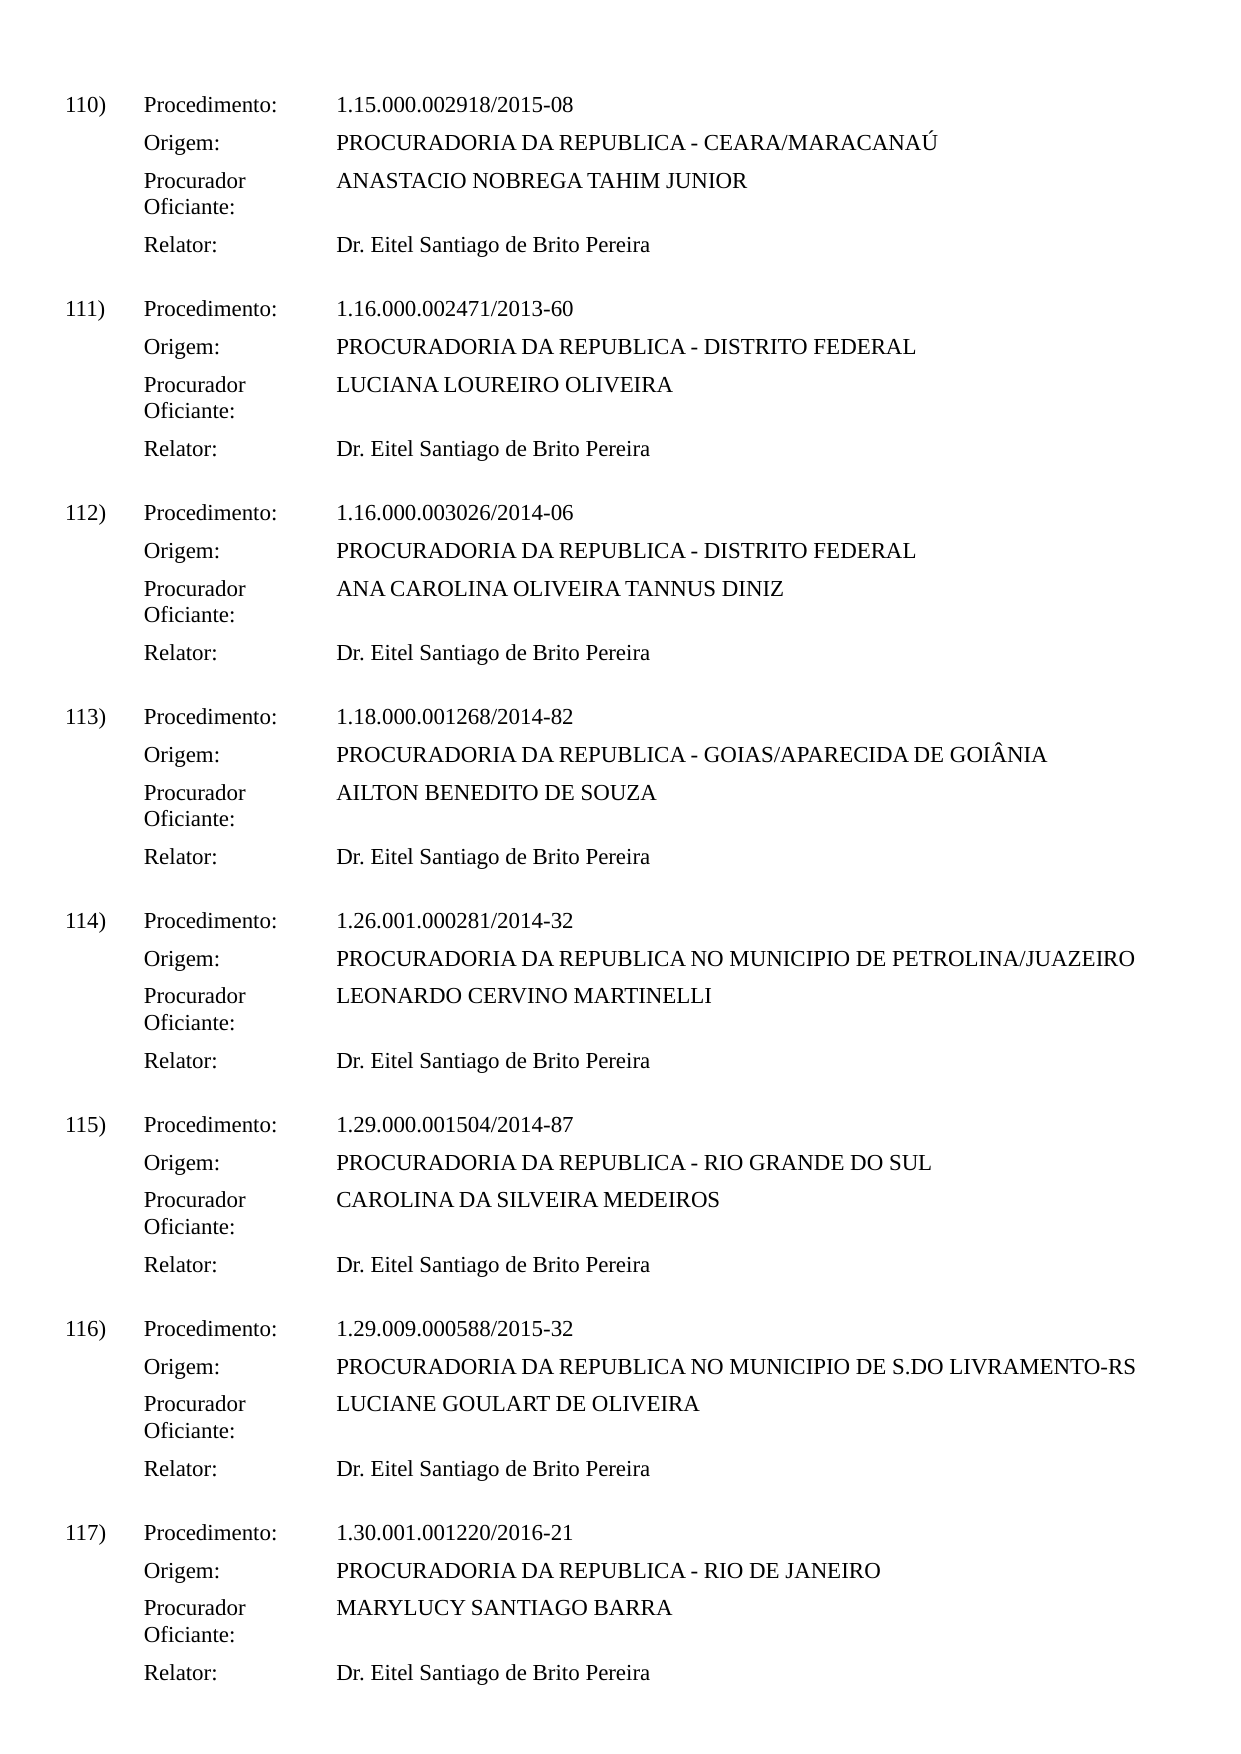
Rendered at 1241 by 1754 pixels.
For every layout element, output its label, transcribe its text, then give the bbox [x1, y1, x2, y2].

table_header 112) [59, 493, 138, 531]
table_header Procedimento: [138, 901, 330, 939]
table_header 117) [59, 1513, 138, 1551]
table_cell PROCURADORIA DA REPUBLICA - CEARA/MARACANAÚ [330, 123, 1181, 161]
table_header 116) [59, 1309, 138, 1347]
table_cell Procurador Oficiante: [138, 1589, 330, 1653]
table_cell MARYLUCY SANTIAGO BARRA [330, 1589, 1181, 1653]
table_header Procedimento: [138, 1513, 330, 1551]
table_cell Relator: [138, 225, 330, 263]
table_header 111) [59, 289, 138, 327]
table_cell [59, 735, 138, 773]
table_cell Relator: [138, 1449, 330, 1487]
table_cell Dr. Eitel Santiago de Brito Pereira [330, 1041, 1181, 1079]
table_header Procedimento: [138, 1309, 330, 1347]
table_header Procedimento: [138, 697, 330, 735]
table_cell [59, 633, 138, 671]
table_cell [59, 1143, 138, 1181]
table_cell Procurador Oficiante: [138, 569, 330, 633]
table_cell Dr. Eitel Santiago de Brito Pereira [330, 429, 1181, 467]
table_cell [59, 1385, 138, 1449]
table_cell Dr. Eitel Santiago de Brito Pereira [330, 633, 1181, 671]
table_cell Dr. Eitel Santiago de Brito Pereira [330, 1653, 1181, 1691]
table_header 1.30.001.001220/2016-21 [330, 1513, 1181, 1551]
table_cell Procurador Oficiante: [138, 161, 330, 225]
table_header 114) [59, 901, 138, 939]
table_cell [59, 1181, 138, 1245]
table_cell Procurador Oficiante: [138, 1385, 330, 1449]
table_header 115) [59, 1105, 138, 1143]
table_cell Origem: [138, 735, 330, 773]
table_cell ANASTACIO NOBREGA TAHIM JUNIOR [330, 161, 1181, 225]
table_cell PROCURADORIA DA REPUBLICA - DISTRITO FEDERAL [330, 531, 1181, 569]
table_header 1.29.000.001504/2014-87 [330, 1105, 1181, 1143]
table_cell LUCIANE GOULART DE OLIVEIRA [330, 1385, 1181, 1449]
table_cell [59, 123, 138, 161]
table_cell Origem: [138, 1143, 330, 1181]
table_cell Relator: [138, 1245, 330, 1283]
table_cell AILTON BENEDITO DE SOUZA [330, 773, 1181, 837]
table_cell [59, 1449, 138, 1487]
table_cell [59, 1245, 138, 1283]
table_cell PROCURADORIA DA REPUBLICA - RIO GRANDE DO SUL [330, 1143, 1181, 1181]
table_cell Procurador Oficiante: [138, 1181, 330, 1245]
table_cell Origem: [138, 531, 330, 569]
table_header Procedimento: [138, 85, 330, 123]
table_cell PROCURADORIA DA REPUBLICA NO MUNICIPIO DE S.DO LIVRAMENTO-RS [330, 1347, 1181, 1385]
table_cell Relator: [138, 1653, 330, 1691]
table_cell CAROLINA DA SILVEIRA MEDEIROS [330, 1181, 1181, 1245]
table_cell [59, 1589, 138, 1653]
table_cell Relator: [138, 633, 330, 671]
table_cell [59, 161, 138, 225]
table_cell [59, 837, 138, 875]
table_cell [59, 977, 138, 1041]
table_cell PROCURADORIA DA REPUBLICA - GOIAS/APARECIDA DE GOIÂNIA [330, 735, 1181, 773]
table_cell Origem: [138, 1551, 330, 1589]
table_cell Procurador Oficiante: [138, 773, 330, 837]
table_header 1.15.000.002918/2015-08 [330, 85, 1181, 123]
table_cell [59, 1653, 138, 1691]
table_cell Dr. Eitel Santiago de Brito Pereira [330, 225, 1181, 263]
table_header 110) [59, 85, 138, 123]
table_cell Relator: [138, 429, 330, 467]
table_cell [59, 1347, 138, 1385]
table_cell [59, 225, 138, 263]
table_cell [59, 531, 138, 569]
table_cell LUCIANA LOUREIRO OLIVEIRA [330, 365, 1181, 429]
table_cell Origem: [138, 327, 330, 365]
table_header Procedimento: [138, 493, 330, 531]
table_cell Origem: [138, 939, 330, 977]
table_cell [59, 1551, 138, 1589]
table_header Procedimento: [138, 1105, 330, 1143]
table_cell PROCURADORIA DA REPUBLICA - DISTRITO FEDERAL [330, 327, 1181, 365]
table_cell [59, 939, 138, 977]
table_cell Dr. Eitel Santiago de Brito Pereira [330, 1449, 1181, 1487]
table_cell [59, 365, 138, 429]
table_header Procedimento: [138, 289, 330, 327]
table_header 1.16.000.003026/2014-06 [330, 493, 1181, 531]
table_cell [59, 429, 138, 467]
table_cell PROCURADORIA DA REPUBLICA - RIO DE JANEIRO [330, 1551, 1181, 1589]
table_header 113) [59, 697, 138, 735]
table_header 1.16.000.002471/2013-60 [330, 289, 1181, 327]
table_cell [59, 1041, 138, 1079]
table_header 1.18.000.001268/2014-82 [330, 697, 1181, 735]
table_cell [59, 773, 138, 837]
table_cell [59, 569, 138, 633]
table_cell Dr. Eitel Santiago de Brito Pereira [330, 837, 1181, 875]
table_cell ANA CAROLINA OLIVEIRA TANNUS DINIZ [330, 569, 1181, 633]
table_cell Origem: [138, 123, 330, 161]
table_cell Dr. Eitel Santiago de Brito Pereira [330, 1245, 1181, 1283]
table_header 1.29.009.000588/2015-32 [330, 1309, 1181, 1347]
table_cell PROCURADORIA DA REPUBLICA NO MUNICIPIO DE PETROLINA/JUAZEIRO [330, 939, 1181, 977]
table_cell Procurador Oficiante: [138, 365, 330, 429]
table_cell [59, 327, 138, 365]
table_header 1.26.001.000281/2014-32 [330, 901, 1181, 939]
table_cell Relator: [138, 1041, 330, 1079]
table_cell LEONARDO CERVINO MARTINELLI [330, 977, 1181, 1041]
table_cell Relator: [138, 837, 330, 875]
table_cell Procurador Oficiante: [138, 977, 330, 1041]
table_cell Origem: [138, 1347, 330, 1385]
